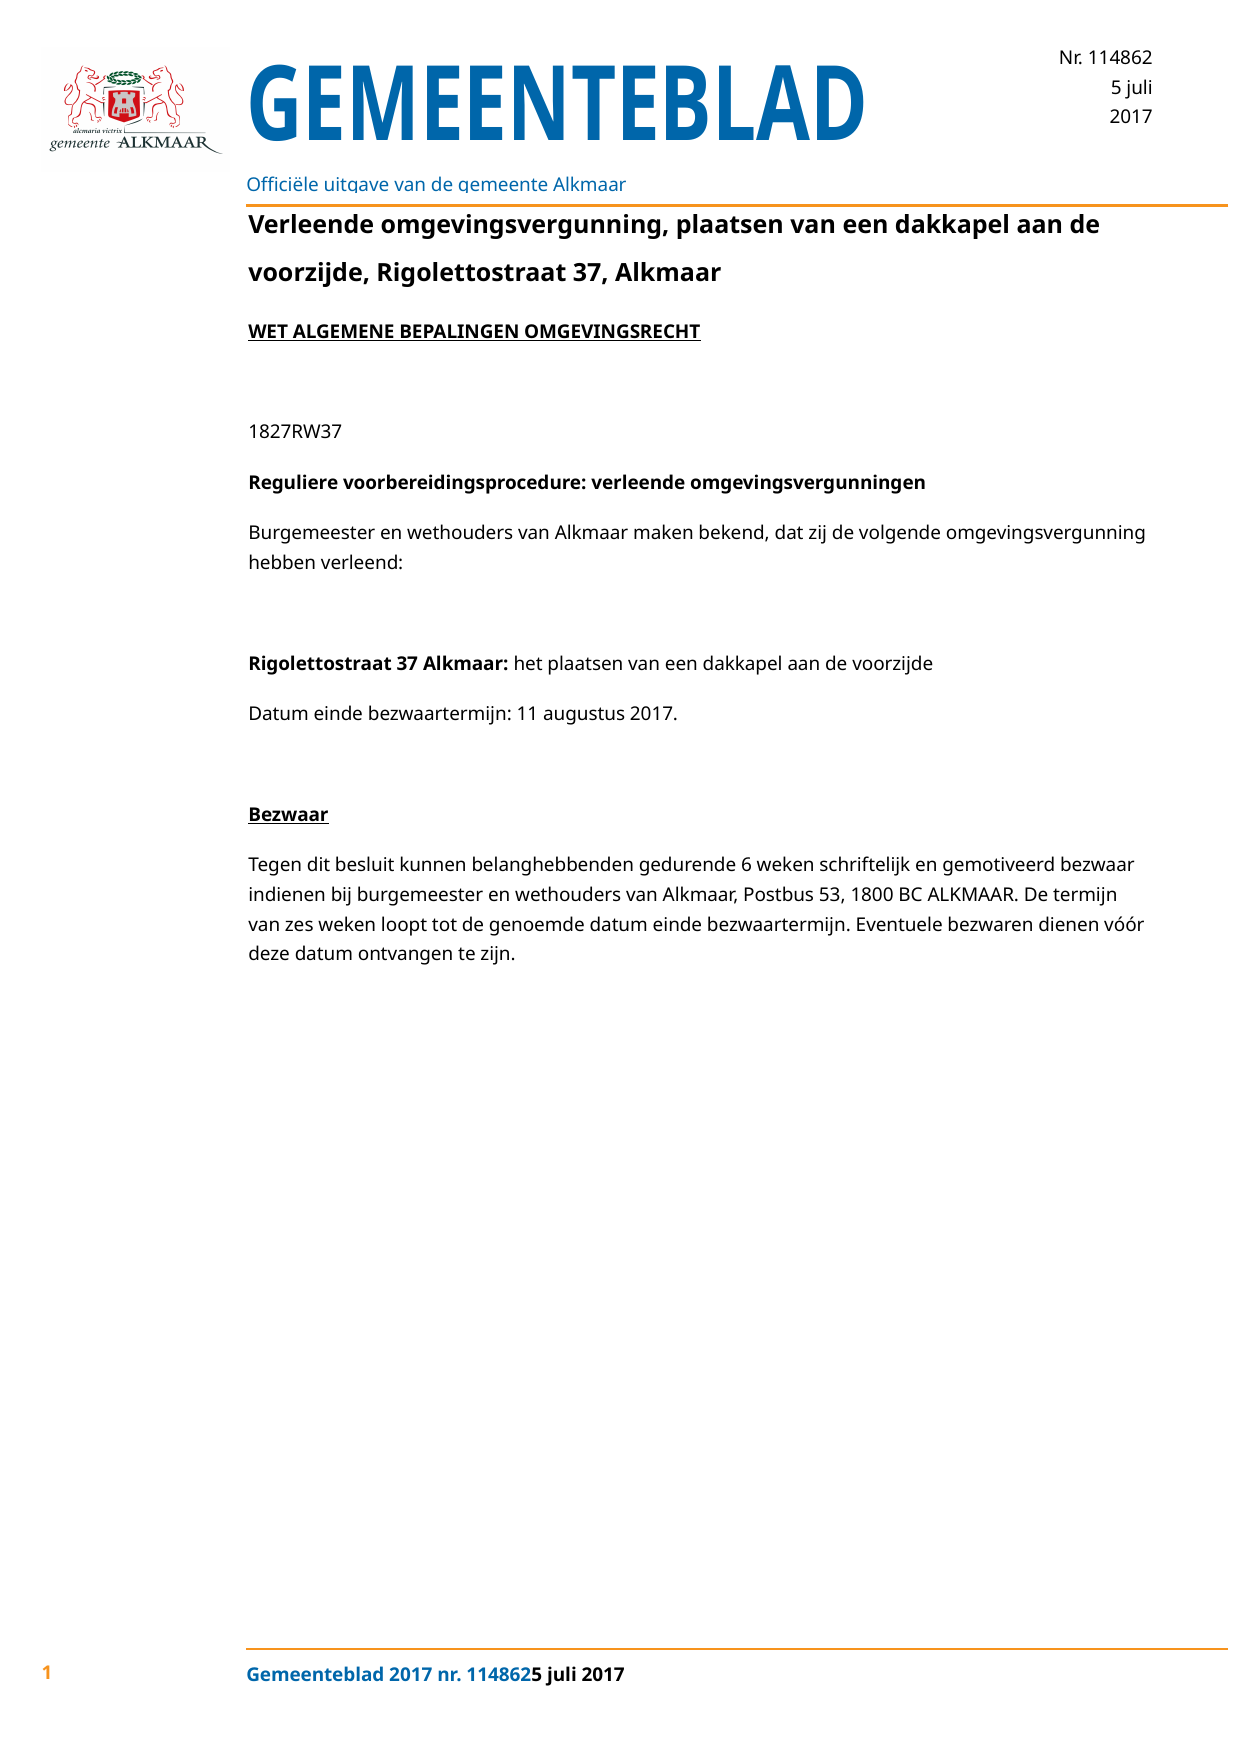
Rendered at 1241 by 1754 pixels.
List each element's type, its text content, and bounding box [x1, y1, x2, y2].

text Verleende omgevingsvergunning, plaatsen van een dakkapel aan de voorzijde, Rigolettostraat 37, Alkmaar [248, 207, 1152, 288]
text Tegen dit besluit kunnen belanghebbenden gedurende 6 weken schriftelijk en gemotiveerd bezwaar indienen bij burgemeester en wethouders van Alkmaar, Postbus 53, 1800 BC ALKMAAR. De termijn van zes weken loopt tot de genoemde datum einde bezwaartermijn. Eventuele bezwaren dienen vóór deze datum ontvangen te zijn. [248, 852, 1152, 966]
text 1827RW37 [248, 419, 1152, 444]
text Rigolettostraat 37 Alkmaar: het plaatsen van een dakkapel aan de voorzijde [248, 650, 1152, 676]
text Bezwaar [248, 801, 1152, 827]
picture [41, 47, 231, 172]
text WET ALGEMENE BEPALINGEN OMGEVINGSRECHT [248, 318, 1152, 344]
text Datum einde bezwaartermijn: 11 augustus 2017. [248, 700, 1152, 726]
text Burgemeester en wethouders van Alkmaar maken bekend, dat zij de volgende omgevingsvergunning hebben verleend: [248, 519, 1152, 575]
text Reguliere voorbereidingsprocedure: verleende omgevingsvergunningen [248, 469, 1152, 495]
